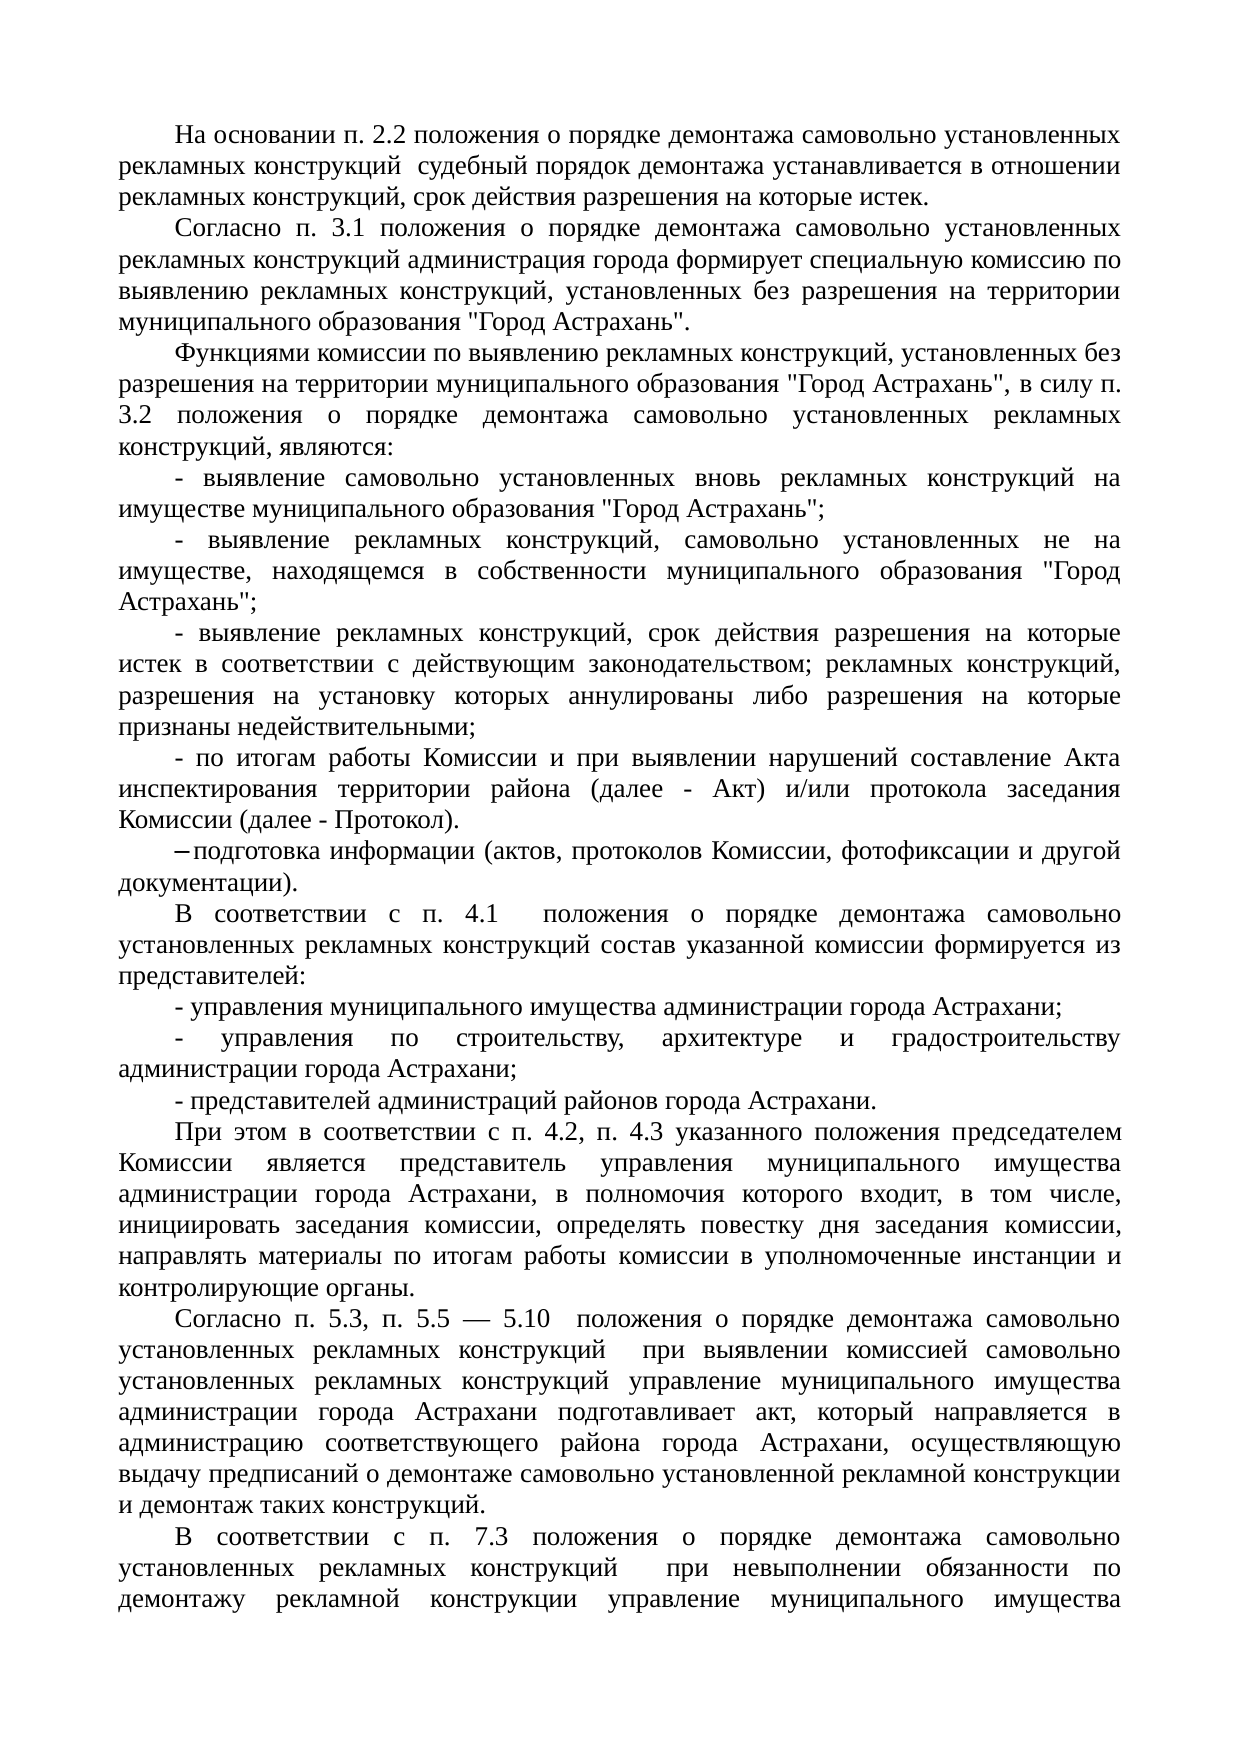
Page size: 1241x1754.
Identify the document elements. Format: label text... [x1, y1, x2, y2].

list подготовка информации (актов, протоколов Комиссии, фотофиксации и другой документации). [118, 834, 1122, 897]
text Согласно п. 5.3, п. 5.5 — 5.10 положения о порядке демонтажа самовольно установленных рекламных конструкций при выявлении комиссией самовольно установленных рекламных конструкций управление муниципального имущества администрации города Астрахани подготавливает акт, который направляется в администрацию соответствующего района города Астрахани, осуществляющую выдачу предписаний о демонтаже самовольно установленной рекламной конструкции и демонтаж таких конструкций. [118, 1302, 1122, 1520]
text В соответствии с п. 7.3 положения о порядке демонтажа самовольно установленных рекламных конструкций при невыполнении обязанности по демонтажу рекламной конструкции управление муниципального имущества [118, 1520, 1122, 1613]
list - управления муниципального имущества администрации города Астрахани; [118, 990, 1122, 1021]
list - выявление рекламных конструкций, срок действия разрешения на которые истек в соответствии с действующим законодательством; рекламных конструкций, разрешения на установку которых аннулированы либо разрешения на которые признаны недействительными; [118, 616, 1122, 741]
text В соответствии с п. 4.1 положения о порядке демонтажа самовольно установленных рекламных конструкций состав указанной комиссии формируется из представителей: [118, 897, 1122, 990]
list - представителей администраций районов города Астрахани. [118, 1084, 1122, 1115]
list - управления по строительству, архитектуре и градостроительству администрации города Астрахани; [118, 1021, 1122, 1084]
list - по итогам работы Комиссии и при выявлении нарушений составление Акта инспектирования территории района (далее - Акт) и/или протокола заседания Комиссии (далее - Протокол). [118, 741, 1122, 834]
text На основании п. 2.2 положения о порядке демонтажа самовольно установленных рекламных конструкций судебный порядок демонтажа устанавливается в отношении рекламных конструкций, срок действия разрешения на которые истек. [118, 118, 1122, 212]
list Функциями комиссии по выявлению рекламных конструкций, установленных без разрешения на территории муниципального образования "Город Астрахань", в силу п. 3.2 положения о порядке демонтажа самовольно установленных рекламных конструкций, являются: [118, 336, 1122, 461]
list - выявление самовольно установленных вновь рекламных конструкций на имуществе муниципального образования "Город Астрахань"; [118, 461, 1122, 523]
text Согласно п. 3.1 положения о порядке демонтажа самовольно установленных рекламных конструкций администрация города формирует специальную комиссию по выявлению рекламных конструкций, установленных без разрешения на территории муниципального образования "Город Астрахань". [118, 212, 1122, 336]
list При этом в соответствии с п. 4.2, п. 4.3 указанного положения председателем Комиссии является представитель управления муниципального имущества администрации города Астрахани, в полномочия которого входит, в том числе, инициировать заседания комиссии, определять повестку дня заседания комиссии, направлять материалы по итогам работы комиссии в уполномоченные инстанции и контролирующие органы. [118, 1115, 1122, 1302]
list - выявление рекламных конструкций, самовольно установленных не на имуществе, находящемся в собственности муниципального образования "Город Астрахань"; [118, 523, 1122, 616]
